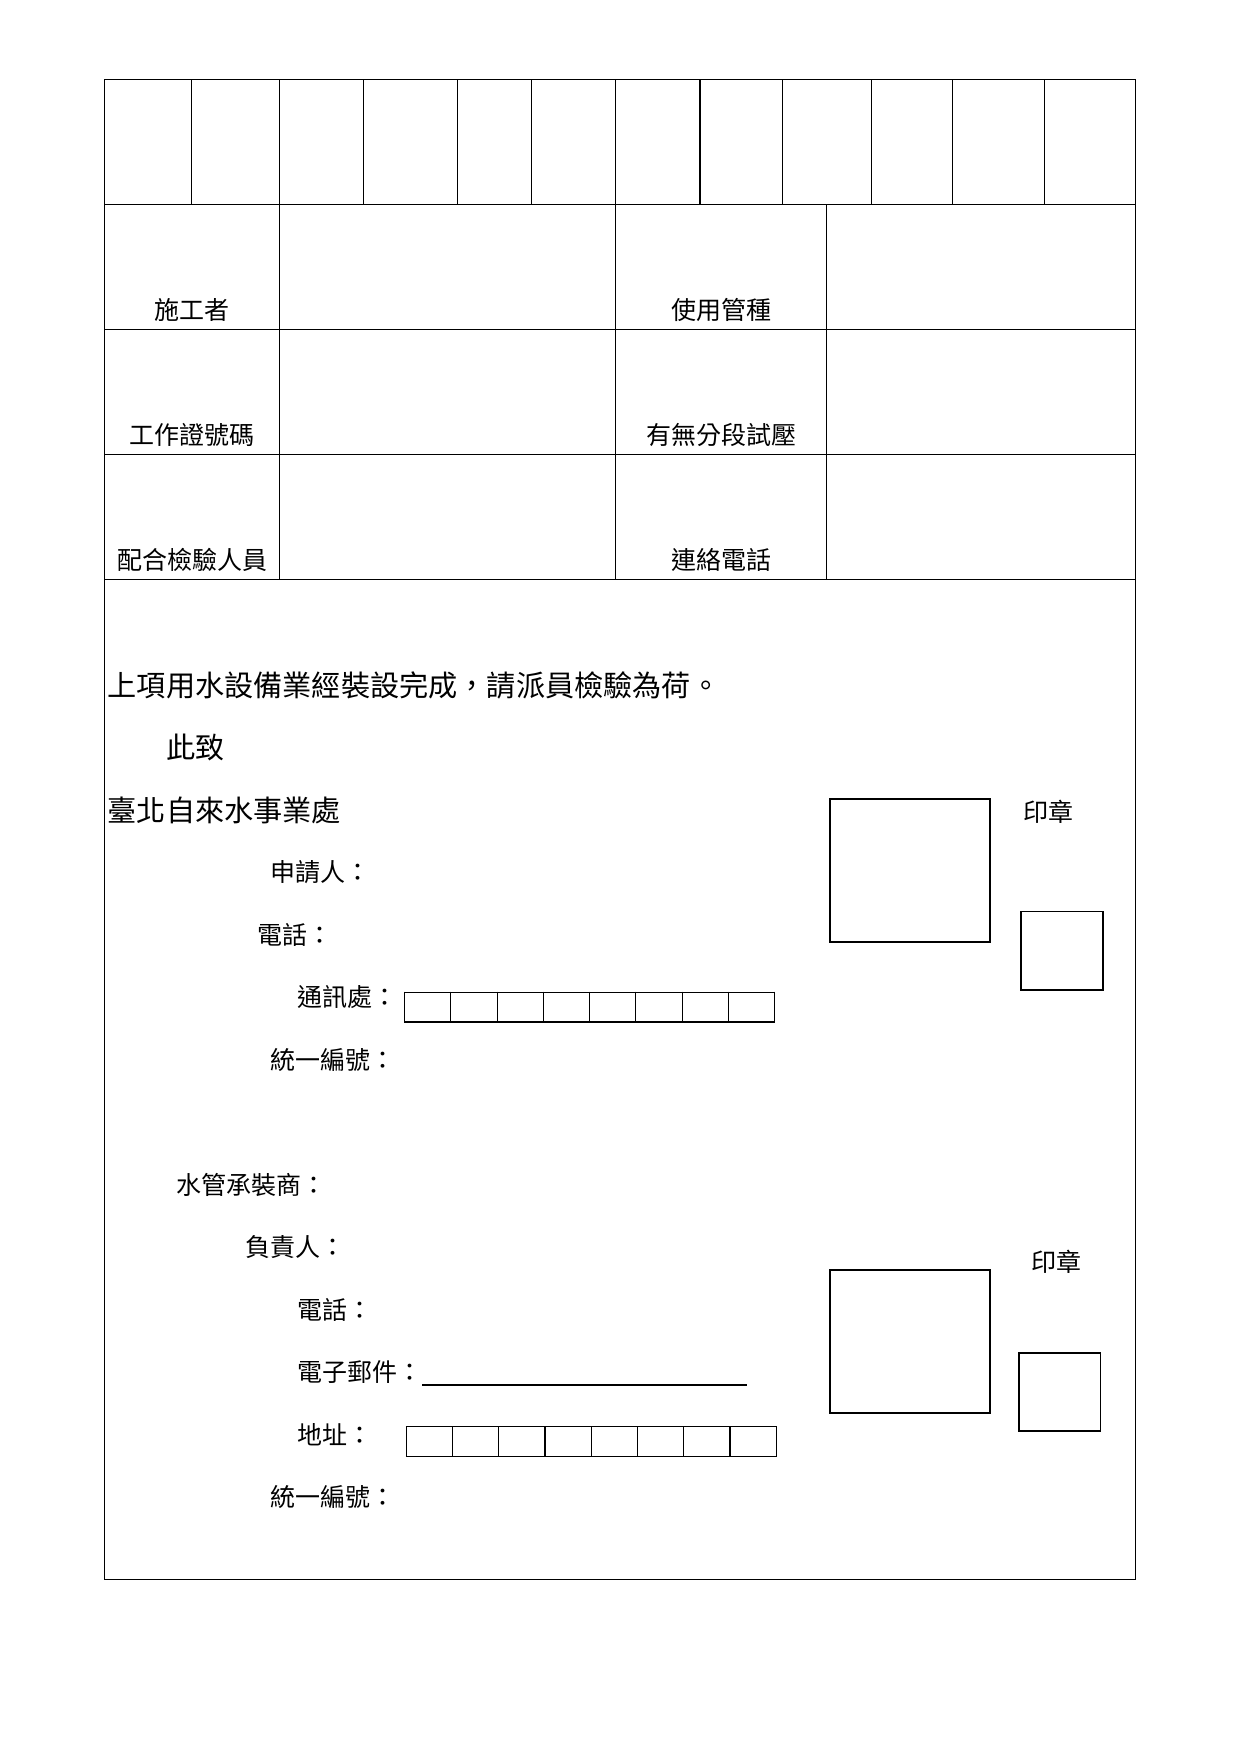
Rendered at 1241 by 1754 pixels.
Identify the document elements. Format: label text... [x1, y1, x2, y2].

table_cell [105, 80, 191, 204]
table_cell 上項用水設備業經裝設完成，請派員檢驗為荷。 此致 臺北自來水事業處 申請人： 電話： 通訊處： 統一編號： 水管承裝商： 負責人： 電話： 電子郵件： 地址： 統一編號： [105, 580, 1135, 1579]
table_cell [364, 80, 457, 204]
table_header [405, 993, 450, 1021]
table_cell [280, 455, 615, 579]
table_cell [701, 80, 782, 204]
table_cell [532, 80, 615, 204]
table_header [638, 1427, 683, 1456]
table_cell [827, 330, 1135, 454]
table_header [731, 1427, 776, 1456]
table_header [546, 1427, 591, 1456]
table_header [544, 993, 589, 1021]
table_header [592, 1427, 637, 1456]
table_header [453, 1427, 498, 1456]
table_header [407, 1427, 452, 1456]
table_cell [192, 80, 279, 204]
table_header [590, 993, 635, 1021]
table_cell 施工者 [105, 205, 279, 329]
table_header [451, 993, 497, 1021]
table_cell [827, 205, 1135, 329]
table_cell [827, 455, 1135, 579]
table_cell [616, 80, 699, 204]
table_cell [280, 205, 615, 329]
table_cell 使用管種 [616, 205, 826, 329]
table_cell 配合檢驗人員 [105, 455, 279, 579]
table_header [636, 993, 682, 1021]
table_cell [280, 80, 363, 204]
table_cell [953, 80, 1044, 204]
table_header [499, 1427, 544, 1456]
table_cell [872, 80, 952, 204]
table_cell 連絡電話 [616, 455, 826, 579]
table_cell [783, 80, 871, 204]
table_cell 有無分段試壓 [616, 330, 826, 454]
table_header [683, 993, 728, 1021]
table_cell 工作證號碼 [105, 330, 279, 454]
table_header [498, 993, 543, 1021]
table_header [684, 1427, 729, 1456]
table_cell [458, 80, 531, 204]
table_header [729, 993, 774, 1021]
table_cell [280, 330, 615, 454]
table_cell [1045, 80, 1135, 204]
